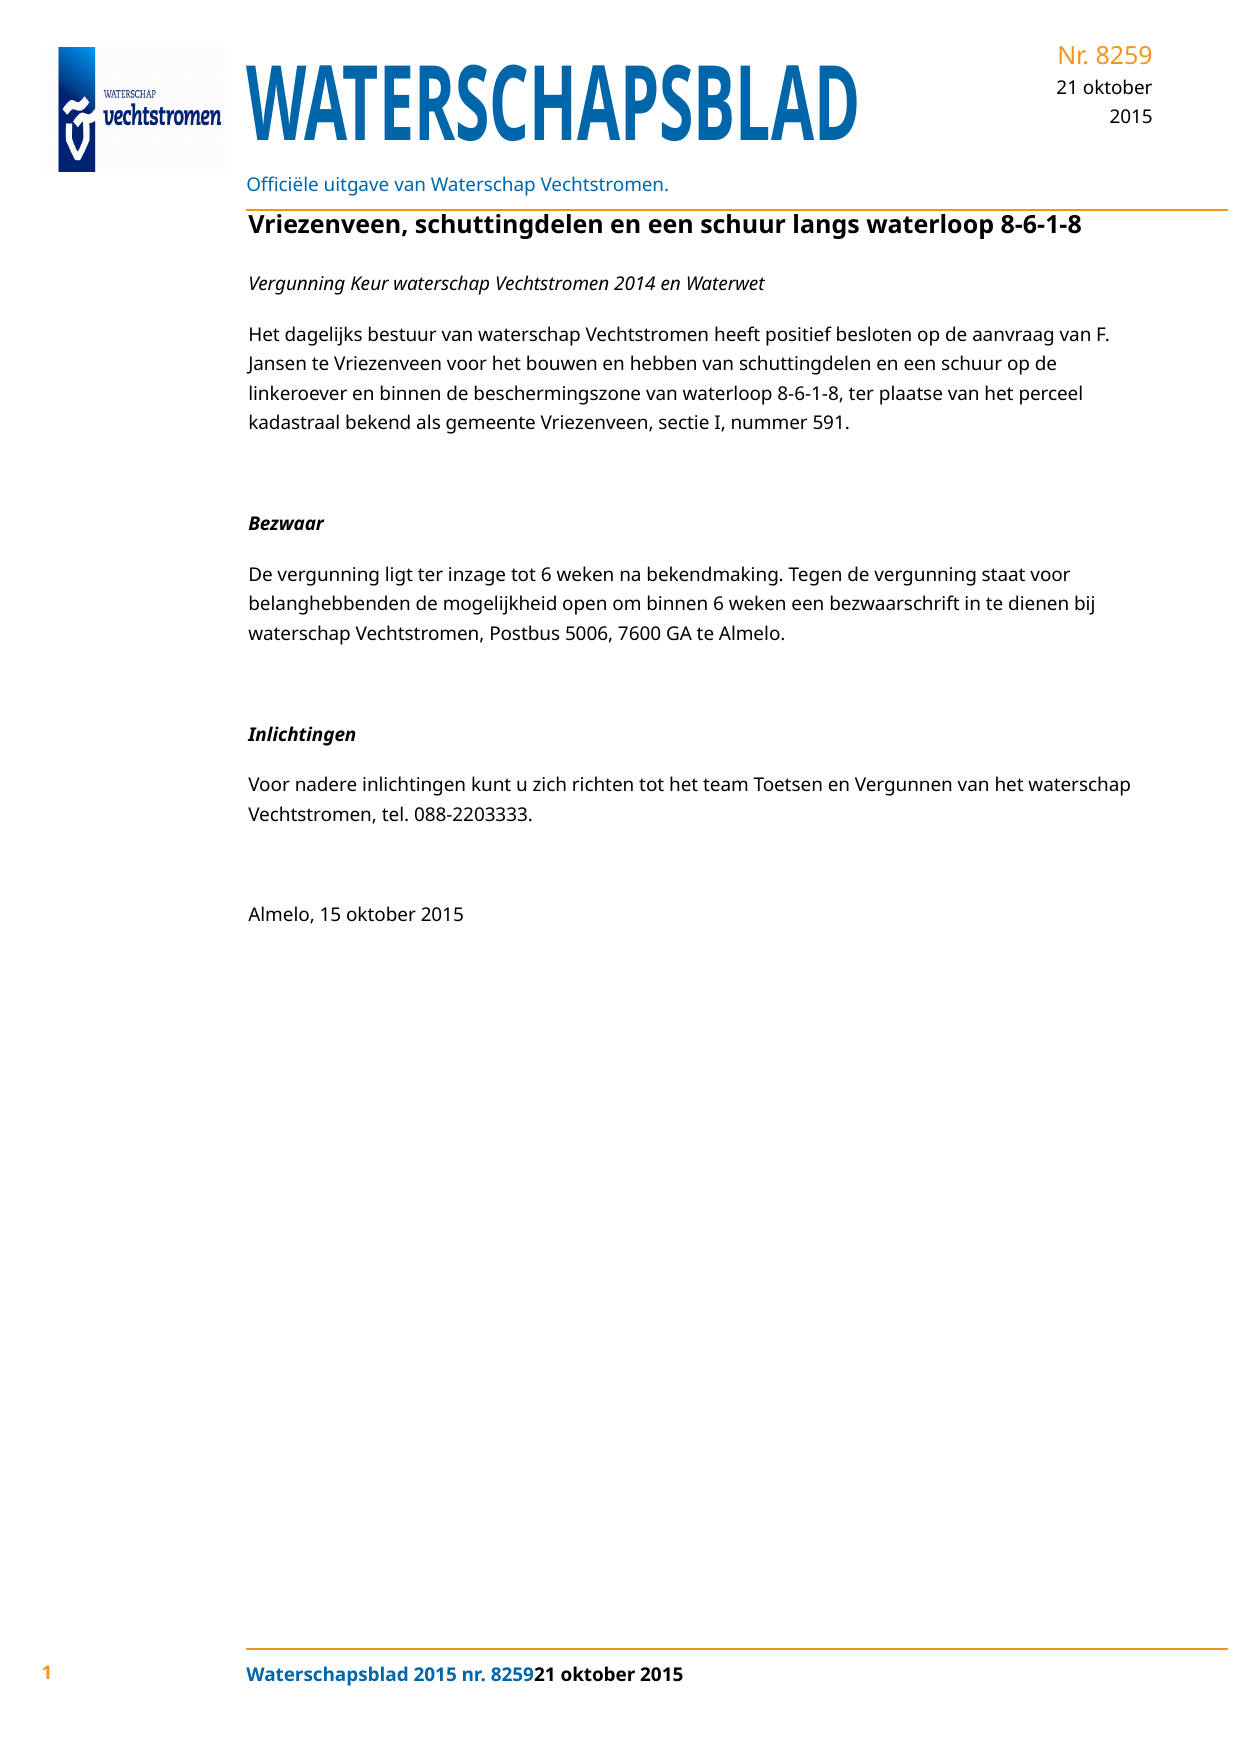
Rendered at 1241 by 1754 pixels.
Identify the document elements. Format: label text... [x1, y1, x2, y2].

text Vergunning Keur waterschap Vechtstromen 2014 en Waterwet [248, 270, 1152, 296]
text Inlichtingen [248, 721, 1152, 746]
text Bezwaar [248, 510, 1152, 536]
picture [41, 47, 231, 172]
text De vergunning ligt ter inzage tot 6 weken na bekendmaking. Tegen de vergunning staat voor belanghebbenden de mogelijkheid open om binnen 6 weken een bezwaarschrift in te dienen bij waterschap Vechtstromen, Postbus 5006, 7600 GA te Almelo. [248, 561, 1152, 646]
text Het dagelijks bestuur van waterschap Vechtstromen heeft positief besloten op de aanvraag van F. Jansen te Vriezenveen voor het bouwen en hebben van schuttingdelen en een schuur op de linkeroever en binnen de beschermingszone van waterloop 8-6-1-8, ter plaatse van het perceel kadastraal bekend als gemeente Vriezenveen, sectie I, nummer 591. [248, 321, 1152, 435]
text Voor nadere inlichtingen kunt u zich richten tot het team Toetsen en Vergunnen van het waterschap Vechtstromen, tel. 088-2203333. [248, 771, 1152, 826]
text Vriezenveen, schuttingdelen en een schuur langs waterloop 8-6-1-8 [248, 211, 1152, 241]
text Almelo, 15 oktober 2015 [248, 902, 1152, 927]
